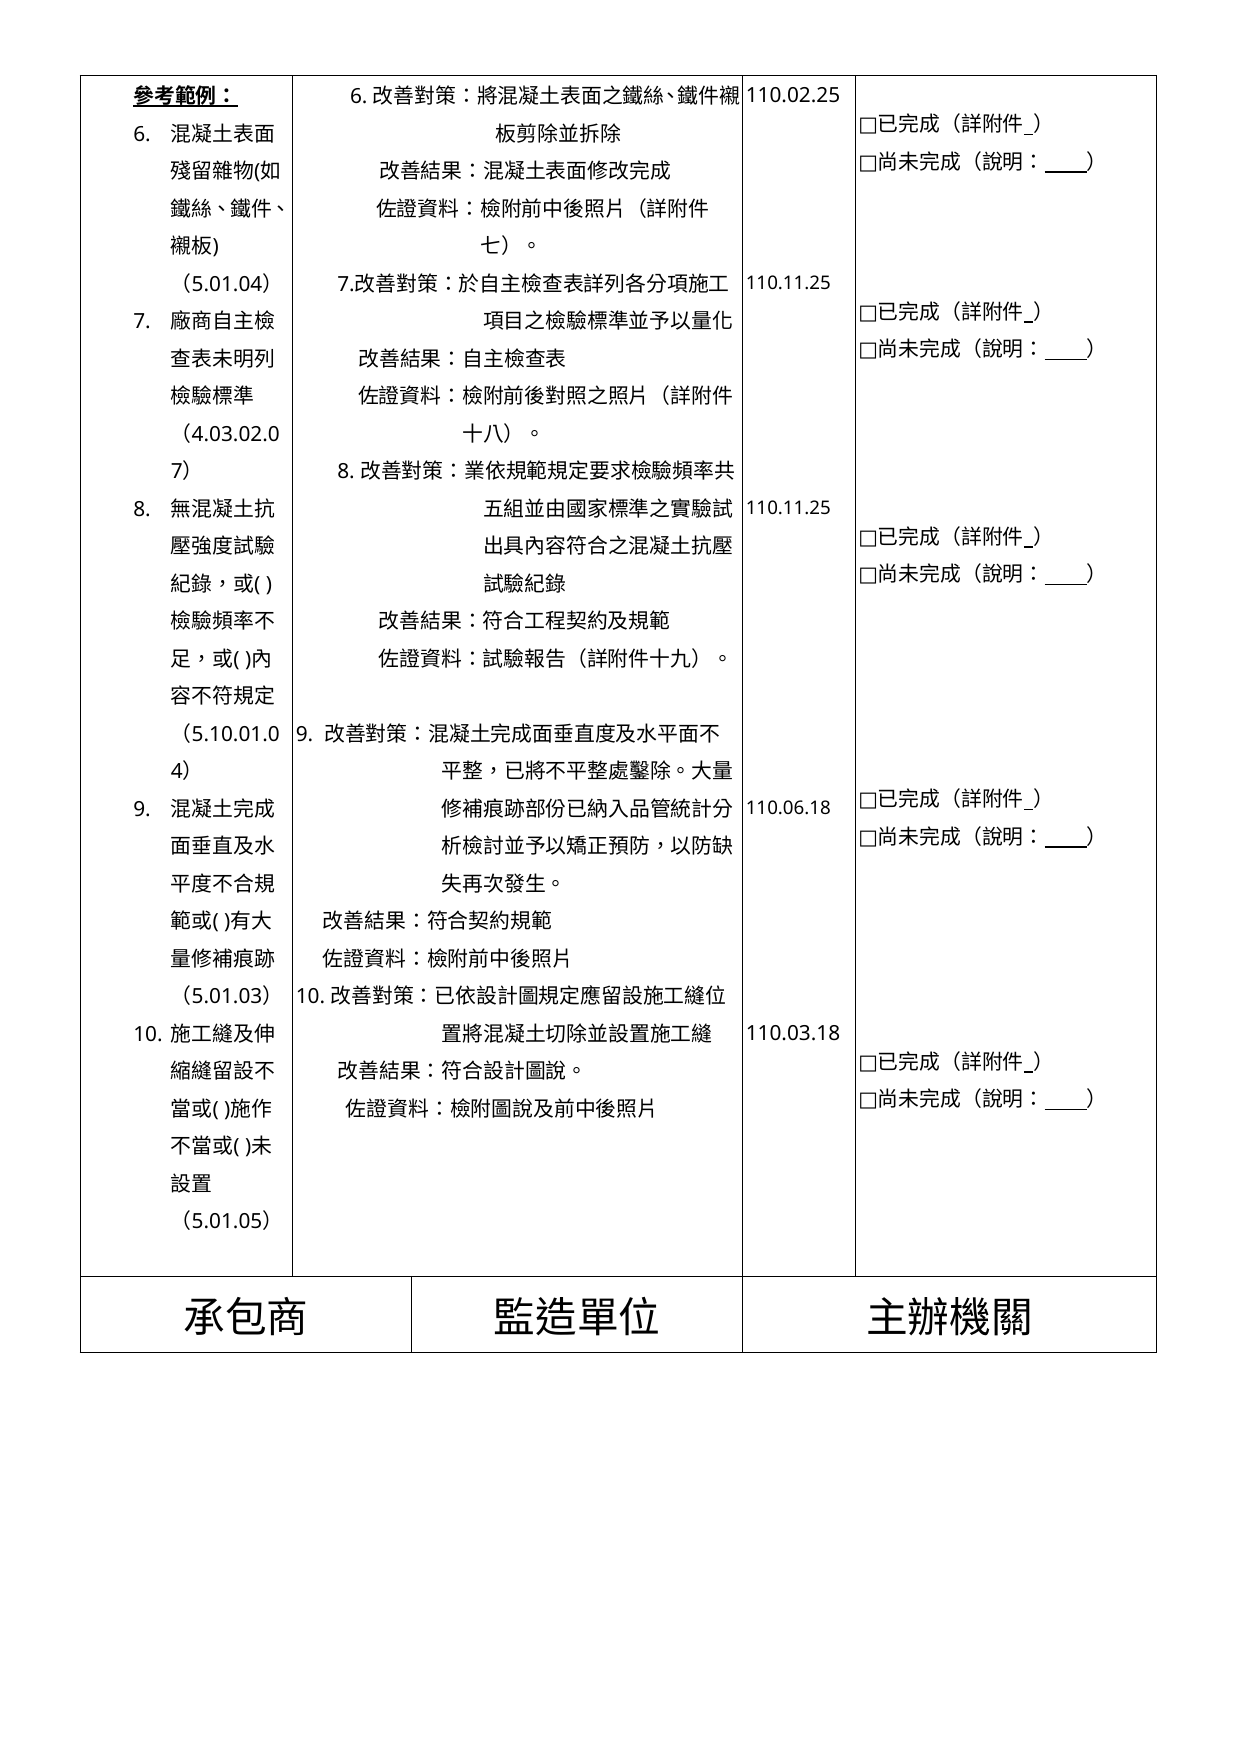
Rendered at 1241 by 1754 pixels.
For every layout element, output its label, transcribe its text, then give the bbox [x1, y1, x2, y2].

table_cell 承包商 [81, 1277, 411, 1352]
table_cell 參考範例： 混凝土表面殘留雜物(如鐵絲、鐵件、襯板)（5.01.04） 廠商自主檢查表未明列檢驗標準（4.03.02.07） 無混凝土抗壓強度試驗紀錄，或( )檢驗頻率不足，或( )內容不符規定（5.10.01.04） 混凝土完成面垂直及水平度不合規範或( )有大量修補痕跡（5.01.03） 施工縫及伸縮縫留設不當或( )施作不當或( )未設置（5.01.05） [81, 76, 292, 1276]
table_cell 110.02.25 110.11.25 110.11.25 110.06.18 110.03.18 [743, 76, 855, 1276]
table_cell 監造單位 [412, 1277, 742, 1352]
table_cell □已完成（詳附件 ） □尚未完成（說明： ） □已完成（詳附件 ） □尚未完成（說明： ） □已完成（詳附件 ） □尚未完成（說明： ） □已完成（詳附件 ） □尚未完成（說明： ） □已完成（詳附件 ） □尚未完成（說明： ） [856, 76, 1156, 1276]
table_cell 主辦機關 [743, 1277, 1156, 1352]
table_cell 6. 改善對策：將混凝土表面之鐵絲、鐵件襯板剪除並拆除 改善結果：混凝土表面修改完成 佐證資料：檢附前中後照片（詳附件七）。 7.改善對策：於自主檢查表詳列各分項施工項目之檢驗標準並予以量化 改善結果：自主檢查表 佐證資料：檢附前後對照之照片（詳附件十八）。 8. 改善對策：業依規範規定要求檢驗頻率共五組並由國家標準之實驗試出具內容符合之混凝土抗壓試驗紀錄 改善結果：符合工程契約及規範 佐證資料：試驗報告（詳附件十九）。 9. 改善對策：混凝土完成面垂直度及水平面不平整，已將不平整處鑿除。大量修補痕跡部份已納入品管統計分析檢討並予以矯正預防，以防缺失再次發生。 改善結果：符合契約規範 佐證資料：檢附前中後照片 10. 改善對策：已依設計圖規定應留設施工縫位置將混凝土切除並設置施工縫 改善結果：符合設計圖說。 佐證資料：檢附圖說及前中後照片 [293, 76, 742, 1276]
